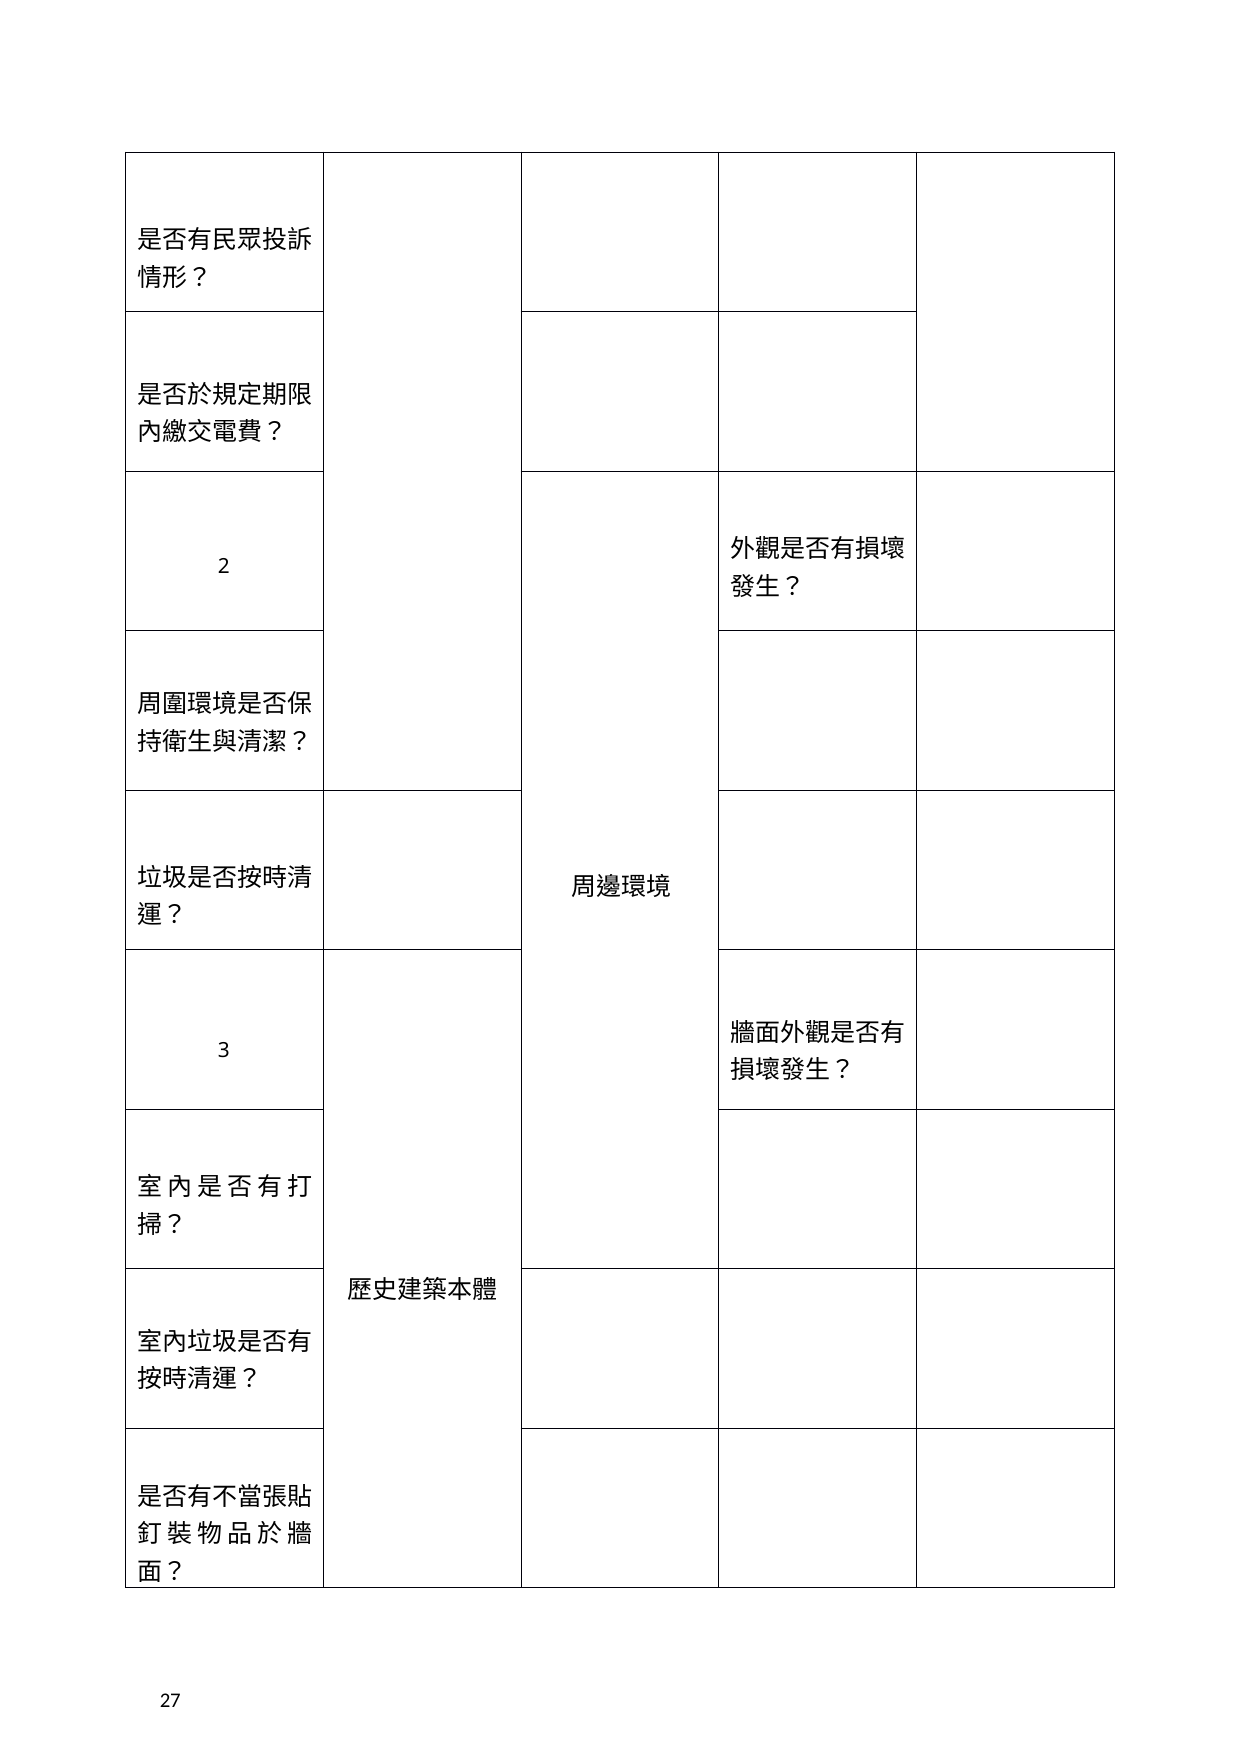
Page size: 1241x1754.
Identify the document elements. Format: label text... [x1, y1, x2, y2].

table_cell 室內垃圾是否有按時清運？ [126, 1269, 323, 1427]
table_cell [324, 791, 521, 949]
table_cell [719, 791, 916, 949]
table_cell [917, 631, 1114, 789]
table_cell [719, 312, 916, 471]
table_cell [522, 1429, 718, 1587]
table_cell [917, 950, 1114, 1108]
table_cell 室內是否有打掃？ [126, 1110, 323, 1268]
table_cell 2 [126, 472, 323, 630]
table_cell [917, 472, 1114, 630]
table_header 備註 (勾選「否」請於此欄說明) [917, 153, 1114, 471]
table_cell 是否於規定期限內繳交電費？ [126, 312, 323, 471]
table_cell 周邊環境 [522, 472, 718, 1268]
table_cell [917, 1269, 1114, 1427]
table_cell [719, 153, 916, 311]
table_cell [522, 1269, 718, 1427]
table_cell 歷史建築本體 [324, 950, 521, 1587]
table_cell [719, 631, 916, 789]
table_cell [719, 1269, 916, 1427]
table_cell [324, 153, 521, 789]
table_cell 垃圾是否按時清運？ [126, 791, 323, 949]
table_cell 外觀是否有損壞發生？ [719, 472, 916, 630]
table_cell [522, 153, 718, 311]
table_cell 3 [126, 950, 323, 1108]
table_cell 是否有不當張貼釘裝物品於牆面？ [126, 1429, 323, 1587]
table_cell [719, 1110, 916, 1268]
table_cell [917, 1429, 1114, 1587]
table_cell 是否有民眾投訴情形？ [126, 153, 323, 311]
table_cell [522, 312, 718, 471]
table_cell [917, 1110, 1114, 1268]
table_cell 周圍環境是否保持衛生與清潔？ [126, 631, 323, 789]
table_cell [917, 791, 1114, 949]
table_cell [719, 1429, 916, 1587]
table_cell 牆面外觀是否有損壞發生？ [719, 950, 916, 1108]
